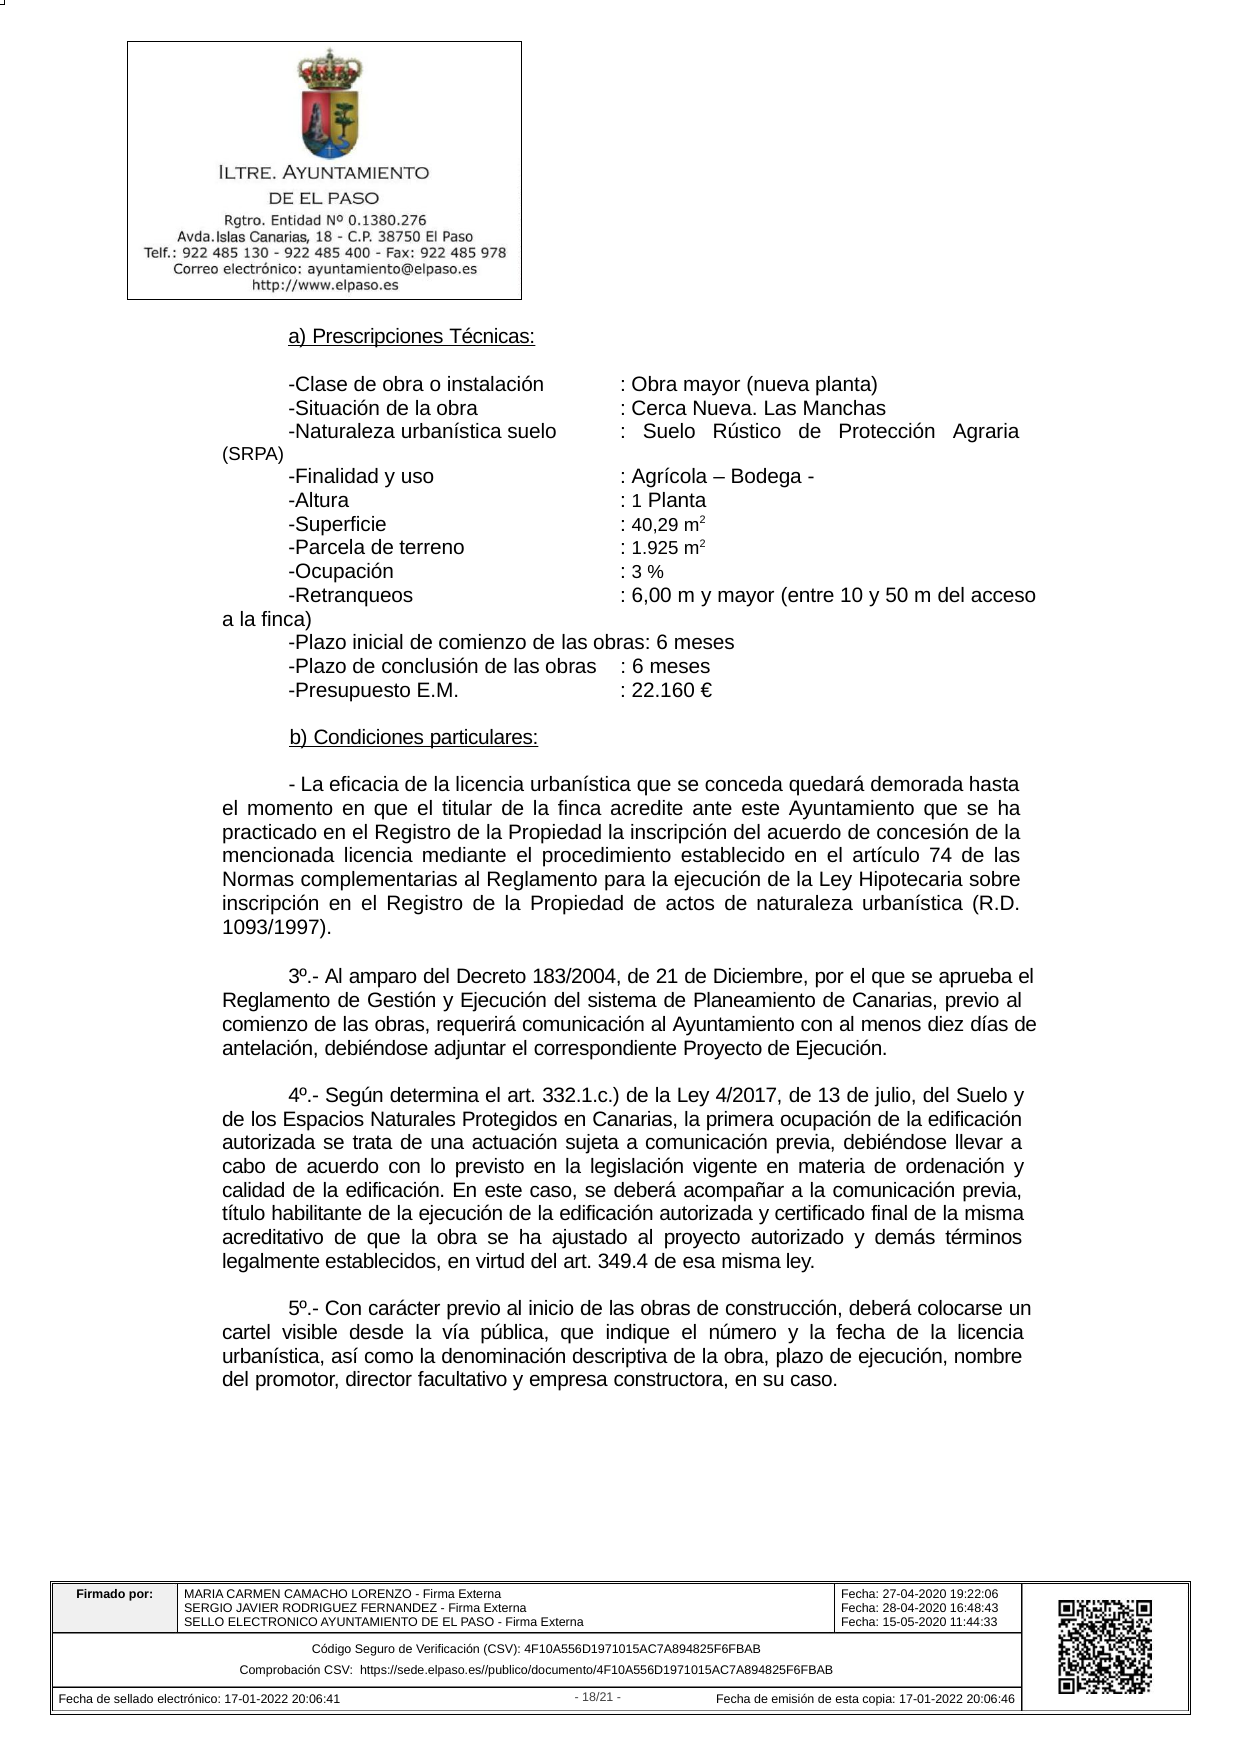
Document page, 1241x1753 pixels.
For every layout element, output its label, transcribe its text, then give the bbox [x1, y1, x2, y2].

text autorizada se trata de una actuación sujeta a comunicación previa, debiéndose llevar a [222, 1131, 1044, 1154]
text Fecha: 15-05-2020 11:44:33 [841, 1615, 1022, 1629]
text Clase de obra o instalación [295, 373, 581, 396]
text Comprobación CSV: https://sede.elpaso.es//publico/documento/4F10A556D1971015AC7A894825F6FBAB [239, 1663, 859, 1677]
text Fecha de sellado electrónico: 17-01-2022 20:06:41 [58, 1692, 365, 1706]
text SERGIO JAVIER RODRIGUEZ FERNANDEZ - Firma Externa [184, 1601, 613, 1615]
text 3º.- Al amparo del Decreto 183/2004, de 21 de Diciembre, por el que se aprueba el [288, 966, 1043, 989]
text inscripción en el Registro de la Propiedad de actos de naturaleza urbanística (R.D. [222, 892, 1043, 915]
text SELLO ELECTRONICO AYUNTAMIENTO DE EL PASO - Firma Externa [184, 1615, 613, 1629]
text Reglamento de Gestión y Ejecución del sistema de Planeamiento de Canarias, previo al [222, 989, 1044, 1012]
text Firmado por: [76, 1587, 172, 1601]
text Fecha de emisión de esta copia: 17-01-2022 20:06:46 [716, 1692, 1040, 1706]
picture [128, 42, 521, 299]
text b) Condiciones particulares: [289, 726, 562, 749]
text del promotor, director facultativo y empresa constructora, en su caso. [222, 1368, 1043, 1391]
text - [288, 513, 295, 536]
text : 40,29 m2 [620, 513, 838, 536]
text - [288, 420, 295, 443]
text Fecha: 27-04-2020 19:22:06 [841, 1587, 1022, 1601]
text : Cerca Nueva. Las Manchas [620, 397, 1043, 419]
text 1093/1997). [222, 916, 357, 939]
text La eficacia de la licencia urbanística que se conceda quedará demorada hasta [300, 773, 1043, 797]
text - [288, 373, 295, 396]
text - [288, 466, 295, 488]
text - [288, 397, 295, 419]
text Finalidad y uso [295, 466, 489, 488]
text Ocupación [295, 560, 489, 583]
text cartel visible desde la vía pública, que indique el número y la fecha de la licencia [222, 1321, 1043, 1344]
text de los Espacios Naturales Protegidos en Canarias, la primera ocupación de la edificación [222, 1108, 1044, 1131]
text -Presupuesto E.M. : 22.160 € [288, 679, 759, 702]
text cabo de acuerdo con lo previsto en la legislación vigente en materia de ordenación y [222, 1155, 1044, 1178]
text practicado en el Registro de la Propiedad la inscripción del acuerdo de concesión de la [222, 821, 1043, 844]
text - [288, 584, 295, 607]
text antelación, debiéndose adjuntar el correspondiente Proyecto de Ejecución. [222, 1037, 1044, 1060]
text mencionada licencia mediante el procedimiento establecido en el artículo 74 de las [222, 844, 1043, 868]
text : 3 % [620, 560, 688, 583]
text 4º.- Según determina el art. 332.1.c.) de la Ley 4/2017, de 13 de julio, del Suelo y [288, 1084, 1043, 1107]
text 5º.- Con carácter previo al inicio de las obras de construcción, deberá colocarse un [288, 1297, 1044, 1320]
text a la finca) [222, 608, 336, 631]
text Superficie [295, 513, 489, 536]
text acreditativo de que la obra se ha ajustado al proyecto autorizado y demás términos [222, 1226, 1044, 1249]
text : 6,00 m y mayor (entre 10 y 50 m del acceso [620, 584, 1043, 607]
text - [288, 560, 295, 583]
text - [288, 536, 295, 559]
text el momento en que el titular de la finca acredite ante este Ayuntamiento que se ha [222, 797, 1043, 820]
text : Suelo Rústico de Protección Agraria [620, 420, 1043, 443]
text a) Prescripciones Técnicas: [288, 325, 559, 348]
text Naturaleza urbanística suelo [295, 420, 581, 443]
text : Agrícola – Bodega - [620, 466, 838, 488]
text : 1 Planta [620, 489, 838, 512]
text MARIA CARMEN CAMACHO LORENZO - Firma Externa [184, 1587, 613, 1601]
text Parcela de terreno [295, 536, 489, 559]
text Retranqueos [295, 584, 438, 607]
text Fecha: 28-04-2020 16:48:43 [841, 1601, 1022, 1615]
text Normas complementarias al Reglamento para la ejecución de la Ley Hipotecaria sobre [222, 868, 1043, 891]
text : Obra mayor (nueva planta) [620, 373, 1043, 396]
text - 18/21 - [574, 1691, 640, 1705]
text título habilitante de la ejecución de la edificación autorizada y certificado final de la misma [222, 1202, 1044, 1226]
text -Plazo inicial de comienzo de las obras: 6 meses [288, 631, 759, 654]
text comienzo de las obras, requerirá comunicación al Ayuntamiento con al menos diez días de [222, 1013, 1044, 1036]
text Altura [295, 489, 489, 512]
text Código Seguro de Verificación (CSV): 4F10A556D1971015AC7A894825F6FBAB [312, 1642, 859, 1656]
text - [288, 773, 300, 797]
text (SRPA) [222, 444, 310, 465]
picture [51, 1582, 1190, 1714]
text legalmente establecidos, en virtud del art. 349.4 de esa misma ley. [222, 1250, 1044, 1273]
text : 1.925 m2 [620, 536, 838, 559]
text -Plazo de conclusión de las obras : 6 meses [288, 655, 759, 678]
text urbanística, así como la denominación descriptiva de la obra, plazo de ejecución, nombre [222, 1345, 1043, 1368]
text - [288, 489, 295, 512]
text calidad de la edificación. En este caso, se deberá acompañar a la comunicación previa, [222, 1179, 1044, 1202]
text Situación de la obra [295, 397, 581, 419]
